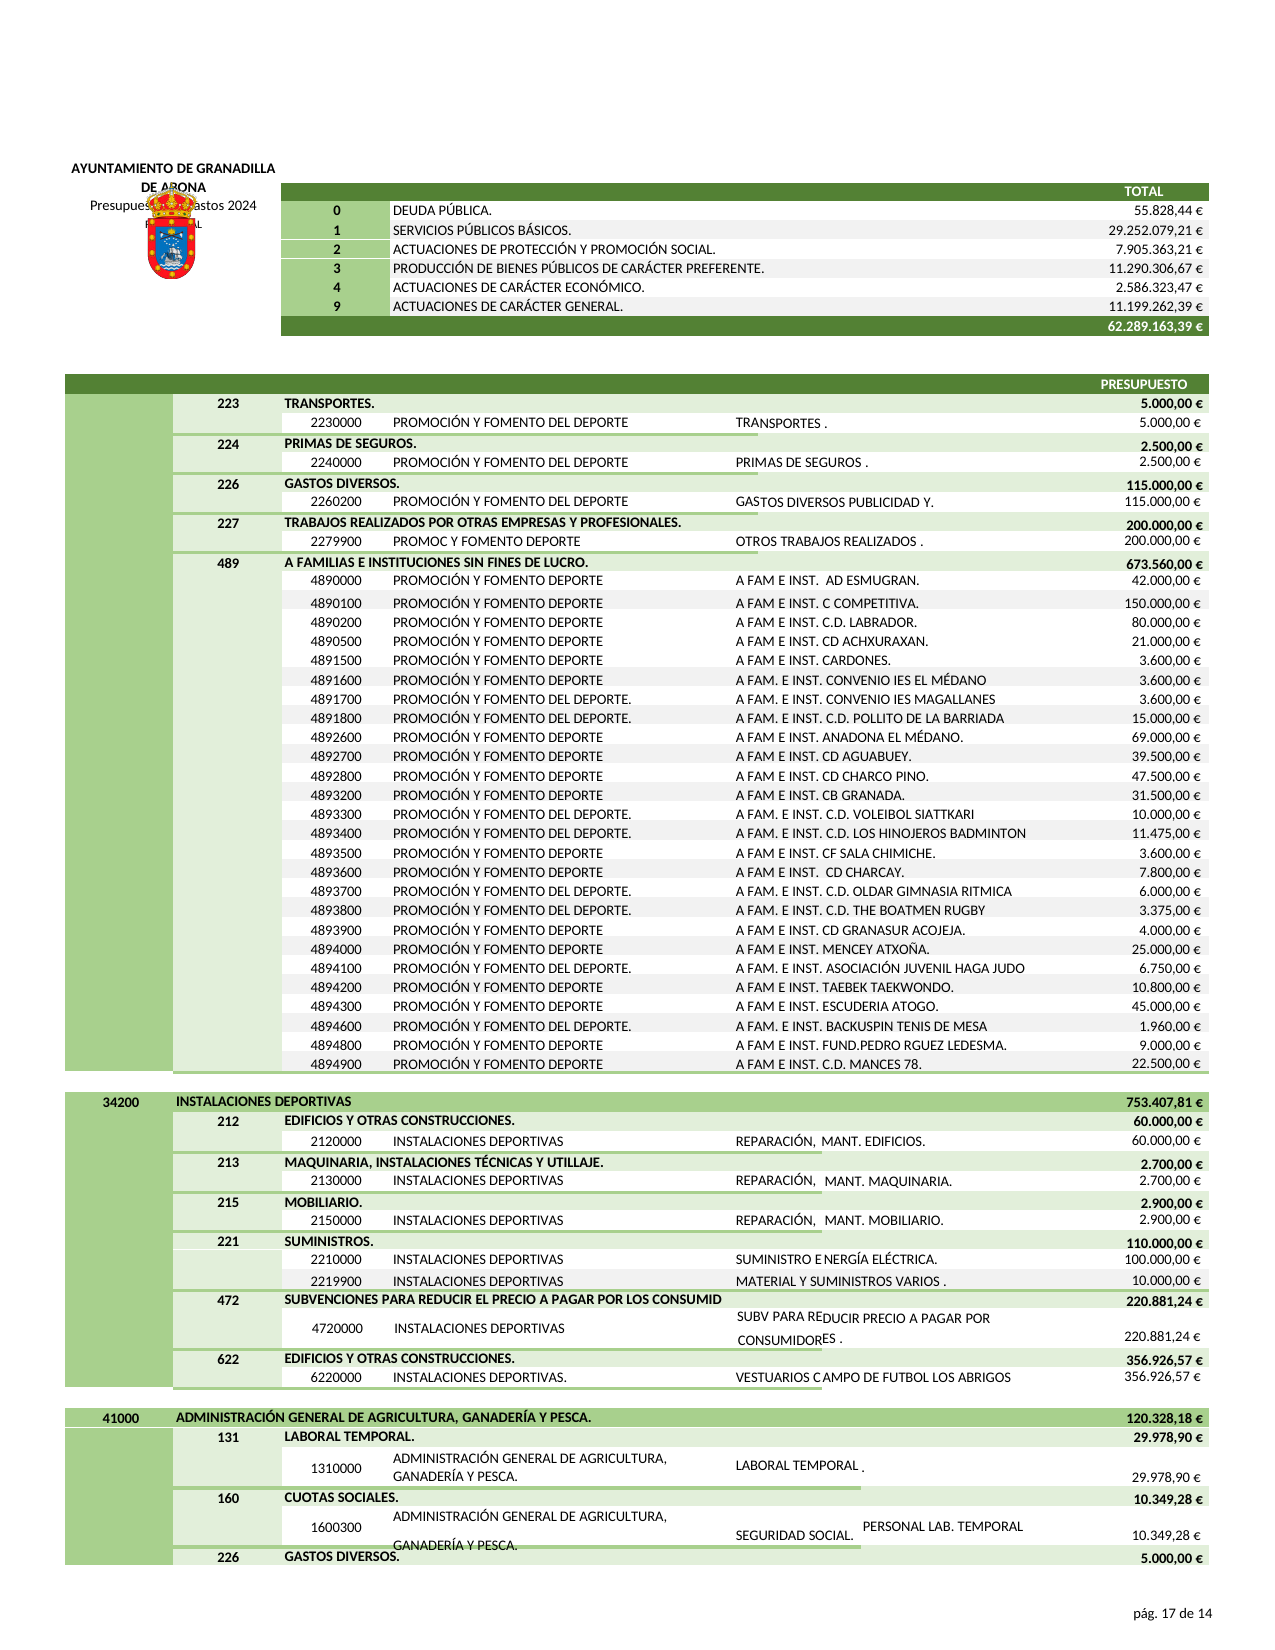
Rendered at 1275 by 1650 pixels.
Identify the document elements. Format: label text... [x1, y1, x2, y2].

table_cell 110.000,00 € [822, 1230, 1209, 1249]
table_cell 4893700 PROMOCIÓN Y FOMENTO DEL DEPORTE. A FAM. E INST. C.D. OLDAR GIMNASIA RITMICA 6.000,00 € [282, 878, 1209, 897]
table_cell 2219900 [282, 1269, 378, 1289]
table_cell 200.000,00 € [758, 512, 1209, 531]
table_cell 2130000 INSTALACIONES DEPORTIVAS REPARACIÓN, [282, 1171, 822, 1191]
table_cell 11.290.306,67 € [813, 259, 1209, 278]
table_cell [173, 531, 282, 551]
table_cell MANT. EDIFICIOS. 60.000,00 € [822, 1131, 1209, 1151]
table_cell 489 [173, 554, 282, 571]
table_cell ACTUACIONES DE PROTECCIÓN Y PROMOCIÓN SOCIAL. [390, 240, 813, 258]
table_cell 4894600 PROMOCIÓN Y FOMENTO DEL DEPORTE. A FAM. E INST. BACKUSPIN TENIS DE MESA 1.960,00 € [282, 1013, 1209, 1032]
table_cell 6220000 INSTALACIONES DEPORTIVAS. VESTUARIOS C [282, 1367, 822, 1387]
table_cell 223 [173, 394, 282, 413]
table_cell 3 [281, 259, 390, 278]
table_cell CUOTAS SOCIALES. [282, 1490, 861, 1506]
table_cell A FAMILIAS E INSTITUCIONES SIN FINES DE LUCRO. [282, 554, 758, 571]
table_cell 4890000 PROMOCIÓN Y FOMENTO DEPORTE A FAM E INST. AD ESMUGRAN. 42.000,00 € [282, 571, 1209, 590]
table_cell [65, 1428, 173, 1565]
table_cell 4893200 PROMOCIÓN Y FOMENTO DEPORTE A FAM E INST. CB GRANADA. 31.500,00 € [282, 782, 1209, 801]
table_cell 4892800 PROMOCIÓN Y FOMENTO DEPORTE A FAM E INST. CD CHARCO PINO. 47.500,00 € [282, 763, 1209, 782]
table_cell 1600300 ADMINISTRACIÓN GENERAL DE AGRICULTURA, GANADERÍA Y PESCA. SEGURIDAD SOCIAL. [282, 1506, 861, 1545]
table_cell [173, 1308, 282, 1348]
table_cell 356.926,57 € [822, 1348, 1209, 1367]
table_cell 4720000 INSTALACIONES DEPORTIVAS SUBV PARA RE CONSUMIDOR [282, 1308, 822, 1348]
table_cell 673.560,00 € [758, 551, 1209, 571]
table_cell 2.900,00 € [822, 1191, 1209, 1210]
table_cell TOS DIVERSOS PUBLICIDAD Y. 115.000,00 € [758, 492, 1209, 512]
table_cell 4894900 PROMOCIÓN Y FOMENTO DEPORTE A FAM E INST. C.D. MANCES 78. 22.500,00 € [282, 1051, 1209, 1071]
table_cell [173, 413, 282, 433]
table_cell NSPORTES . 5.000,00 € [758, 413, 1209, 433]
table_cell 29.252.079,21 € [813, 220, 1209, 239]
table_cell 2.500,00 € [758, 433, 1209, 452]
table_header PRESUPUESTO [65, 374, 1209, 394]
table_cell TRANSPORTES. [282, 394, 758, 413]
table_cell 5.000,00 € [758, 394, 1209, 413]
table_cell OS TRABAJOS REALIZADOS . 200.000,00 € [758, 531, 1209, 551]
table_cell 11.199.262,39 € [813, 297, 1209, 316]
table_cell 0 [281, 201, 390, 220]
table_cell 224 [173, 436, 282, 452]
table_cell 62.289.163,39 € [281, 316, 1209, 336]
table_cell 160 [173, 1490, 282, 1506]
table_cell [173, 1506, 282, 1545]
table_cell 226 [173, 475, 282, 492]
table_cell 472 [173, 1292, 282, 1308]
table_cell [173, 1131, 282, 1151]
table_cell 2210000 INSTALACIONES DEPORTIVAS SUMINISTRO E [282, 1250, 822, 1268]
table_cell 2260200 PROMOCIÓN Y FOMENTO DEL DEPORTE GAS [282, 492, 758, 512]
table_cell [173, 452, 282, 472]
table_cell 10.349,28 € [861, 1486, 1209, 1506]
table_cell 221 [173, 1233, 282, 1249]
table_cell [173, 492, 282, 512]
table_cell 4 [281, 278, 390, 297]
table_cell 2.586.323,47 € [813, 278, 1209, 297]
table_cell 4893600 PROMOCIÓN Y FOMENTO DEPORTE A FAM E INST. CD CHARCAY. 7.800,00 € [282, 859, 1209, 878]
table_cell 226 [173, 1549, 282, 1565]
table_cell MAQUINARIA, INSTALACIONES TÉCNICAS Y UTILLAJE. [282, 1154, 822, 1171]
table_cell . 29.978,90 € [861, 1447, 1209, 1486]
table_cell 9 [281, 297, 390, 316]
table_cell 4894300 PROMOCIÓN Y FOMENTO DEPORTE A FAM E INST. ESCUDERIA ATOGO. 45.000,00 € [282, 994, 1209, 1013]
table_cell [173, 1447, 282, 1486]
table_header 753.407,81 € [822, 1092, 1209, 1112]
table_cell 4892700 PROMOCIÓN Y FOMENTO DEPORTE A FAM E INST. CD AGUABUEY. 39.500,00 € [282, 744, 1209, 763]
table_cell ACTUACIONES DE CARÁCTER ECONÓMICO. [390, 278, 813, 297]
table_cell SUBVENCIONES PARA REDUCIR EL PRECIO A PAGAR POR LOS CONSUMID [282, 1292, 822, 1308]
table_cell GASTOS DIVERSOS. [282, 475, 758, 492]
table_cell INSTALACIONES DEPORTIVAS MATERIAL Y SUMINISTROS VARIOS . 10.000,00 € [378, 1269, 1209, 1289]
table_cell MANT. MAQUINARIA. 2.700,00 € [822, 1171, 1209, 1191]
table_cell 2 [281, 240, 390, 258]
table_cell 60.000,00 € [822, 1112, 1209, 1131]
table_cell 7.905.363,21 € [813, 240, 1209, 258]
table_cell 2120000 INSTALACIONES DEPORTIVAS REPARACIÓN, [282, 1131, 822, 1151]
table_cell 622 [173, 1351, 282, 1367]
table_cell 5.000,00 € [861, 1545, 1209, 1565]
table_cell DUCIR PRECIO A PAGAR POR ES . 220.881,24 € [822, 1308, 1209, 1348]
table_cell GASTOS DIVERSOS. [282, 1549, 861, 1565]
table_cell 4894000 PROMOCIÓN Y FOMENTO DEPORTE A FAM E INST. MENCEY ATXOÑA. 25.000,00 € [282, 936, 1209, 955]
table_cell EDIFICIOS Y OTRAS CONSTRUCCIONES. [282, 1351, 822, 1367]
table_cell 2230000 PROMOCIÓN Y FOMENTO DEL DEPORTE TRA [282, 413, 758, 433]
table_cell 4892600 PROMOCIÓN Y FOMENTO DEPORTE A FAM E INST. ANADONA EL MÉDANO. 69.000,00 € [282, 725, 1209, 743]
table_cell AS DE SEGUROS . 2.500,00 € [758, 452, 1209, 472]
table_cell 2240000 PROMOCIÓN Y FOMENTO DEL DEPORTE PRIM [282, 452, 758, 472]
table_cell AMPO DE FUTBOL LOS ABRIGOS 356.926,57 € [822, 1367, 1209, 1387]
table_cell EDIFICIOS Y OTRAS CONSTRUCCIONES. [282, 1112, 822, 1131]
table_cell 115.000,00 € [758, 472, 1209, 492]
table_cell [173, 571, 282, 1071]
table_cell 2279900 PROMOC Y FOMENTO DEPORTE OTR [282, 531, 758, 551]
table_cell SUMINISTROS. [282, 1233, 822, 1249]
table_cell 1 [281, 220, 390, 239]
table_header 120.328,18 € [861, 1408, 1209, 1427]
table_cell [173, 1367, 282, 1387]
table_cell 4893400 PROMOCIÓN Y FOMENTO DEL DEPORTE. A FAM. E INST. C.D. LOS HINOJEROS BADMINTON 11.475,00 € [282, 820, 1209, 840]
table_cell 4893500 PROMOCIÓN Y FOMENTO DEPORTE A FAM E INST. CF SALA CHIMICHE. 3.600,00 € [282, 840, 1209, 859]
table_cell ACTUACIONES DE CARÁCTER GENERAL. [390, 297, 813, 316]
table_cell PERSONAL LAB. TEMPORAL 10.349,28 € [861, 1506, 1209, 1545]
table_header 34200 [65, 1092, 173, 1112]
table_cell 4890200 PROMOCIÓN Y FOMENTO DEPORTE A FAM E INST. C.D. LABRADOR. 80.000,00 € 4890500 PROMOCIÓN Y FOMENTO DEPORTE A FAM E INST. CD ACHXURAXAN. 21.000,00 € 4891500 PROMOCIÓN Y FOMENTO DEPORTE A FAM E INST. CARDONES. 3.600,00 € [282, 609, 1209, 667]
table_header 41000 [65, 1408, 173, 1427]
table_cell DEUDA PÚBLICA. [390, 201, 813, 220]
table_cell NERGÍA ELÉCTRICA. 100.000,00 € [822, 1250, 1209, 1268]
table_cell 215 [173, 1194, 282, 1210]
table_cell 4893800 PROMOCIÓN Y FOMENTO DEL DEPORTE. A FAM. E INST. C.D. THE BOATMEN RUGBY 3.375,00 € [282, 897, 1209, 917]
table_cell 4893300 PROMOCIÓN Y FOMENTO DEL DEPORTE. A FAM. E INST. C.D. VOLEIBOL SIATTKARI 10.000,00 € [282, 801, 1209, 820]
table_cell [65, 394, 173, 1071]
table_cell MANT. MOBILIARIO. 2.900,00 € [822, 1210, 1209, 1230]
table_cell PRODUCCIÓN DE BIENES PÚBLICOS DE CARÁCTER PREFERENTE. [390, 259, 813, 278]
table_cell 4894800 PROMOCIÓN Y FOMENTO DEPORTE A FAM E INST. FUND.PEDRO RGUEZ LEDESMA. 9.000,00 € [282, 1032, 1209, 1051]
table_cell 213 [173, 1154, 282, 1171]
table_cell 29.978,90 € [861, 1428, 1209, 1447]
table_cell [173, 1171, 282, 1191]
table_cell 2.700,00 € [822, 1151, 1209, 1171]
table_cell 4891800 PROMOCIÓN Y FOMENTO DEL DEPORTE. A FAM. E INST. C.D. POLLITO DE LA BARRIADA 15.000,00 € [282, 705, 1209, 724]
table_header TOTAL [281, 183, 1209, 201]
table_cell SERVICIOS PÚBLICOS BÁSICOS. [390, 220, 813, 239]
table_cell PRIMAS DE SEGUROS. [282, 436, 758, 452]
table_cell 4891700 PROMOCIÓN Y FOMENTO DEL DEPORTE. A FAM. E INST. CONVENIO IES MAGALLANES 3.600,00 € [282, 686, 1209, 705]
table_cell MOBILIARIO. [282, 1194, 822, 1210]
table_cell 2150000 INSTALACIONES DEPORTIVAS REPARACIÓN, [282, 1210, 822, 1230]
table_header ADMINISTRACIÓN GENERAL DE AGRICULTURA, GANADERÍA Y PESCA. [173, 1408, 861, 1427]
table_cell 1310000 ADMINISTRACIÓN GENERAL DE AGRICULTURA, GANADERÍA Y PESCA. LABORAL TEMPORAL [282, 1447, 861, 1486]
table_cell 4894200 PROMOCIÓN Y FOMENTO DEPORTE A FAM E INST. TAEBEK TAEKWONDO. 10.800,00 € [282, 974, 1209, 994]
table_cell 4893900 PROMOCIÓN Y FOMENTO DEPORTE A FAM E INST. CD GRANASUR ACOJEJA. 4.000,00 € [282, 917, 1209, 936]
table_cell [173, 1250, 282, 1289]
table_cell 220.881,24 € [822, 1292, 1209, 1308]
table_header INSTALACIONES DEPORTIVAS [173, 1092, 822, 1112]
table_cell 4890100 PROMOCIÓN Y FOMENTO DEPORTE A FAM E INST. C COMPETITIVA. 150.000,00 € [282, 590, 1209, 609]
table_cell 55.828,44 € [813, 201, 1209, 220]
table_cell LABORAL TEMPORAL. [282, 1428, 861, 1447]
table_cell 212 [173, 1112, 282, 1131]
table_cell [65, 1112, 173, 1387]
table_cell 227 [173, 515, 282, 531]
table_cell TRABAJOS REALIZADOS POR OTRAS EMPRESAS Y PROFESIONALES. [282, 515, 758, 531]
table_cell 4891600 PROMOCIÓN Y FOMENTO DEPORTE A FAM. E INST. CONVENIO IES EL MÉDANO 3.600,00 € [282, 667, 1209, 686]
table_cell 4894100 PROMOCIÓN Y FOMENTO DEL DEPORTE. A FAM. E INST. ASOCIACIÓN JUVENIL HAGA JUDO 6.750,00 € [282, 955, 1209, 974]
table_cell 131 [173, 1428, 282, 1447]
table_cell [173, 1210, 282, 1230]
